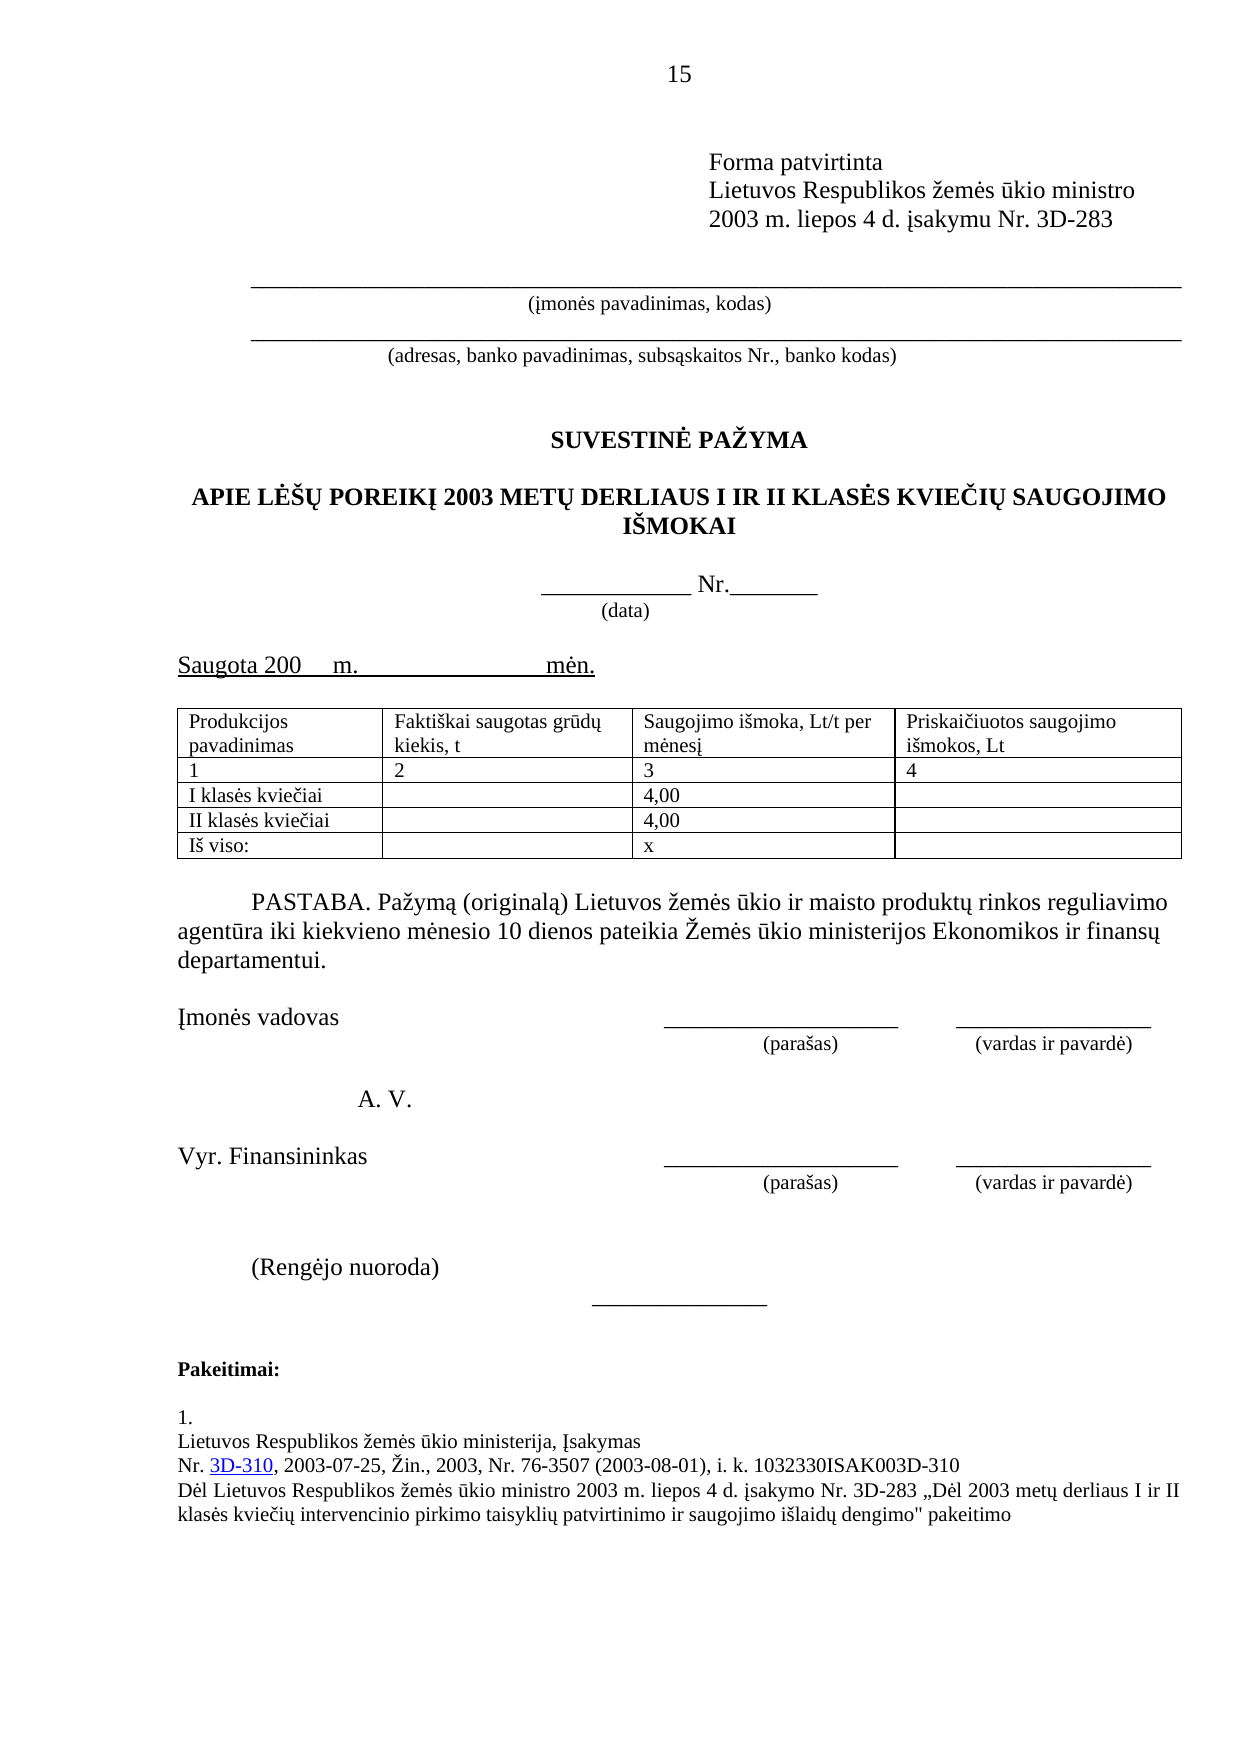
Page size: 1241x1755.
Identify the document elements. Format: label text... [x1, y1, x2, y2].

table_cell [896, 833, 1181, 857]
text (parašas) (vardas ir pavardė) [177, 1170, 1181, 1194]
table_header Produkcijos pavadinimas [178, 709, 382, 757]
text Saugota 200__ m. ______________ mėn. [177, 650, 1181, 679]
text (data) [177, 597, 1181, 622]
text PASTABA. Pažymą (originalą) Lietuvos žemės ūkio ir maisto produktų rinkos reguliavimo agentūra iki kiekvieno mėnesio 10 dienos pateikia Žemės ūkio ministerijos Ekonomikos ir finansų departamentui. [177, 887, 1181, 973]
text Pakeitimai: [177, 1357, 1181, 1381]
text ____________ Nr._______ [177, 569, 1181, 597]
text Nr. 3D-310, 2003-07-25, Žin., 2003, Nr. 76-3507 (2003-08-01), i. k. 1032330ISAK003D-310 [177, 1453, 1181, 1477]
table_cell 4 [896, 758, 1181, 782]
table_cell [383, 833, 632, 857]
table_header Faktiškai saugotas grūdų kiekis, t [383, 709, 632, 757]
text Lietuvos Respublikos žemės ūkio ministerija, Įsakymas [177, 1429, 1181, 1453]
table_cell [383, 783, 632, 807]
text A. V. [177, 1084, 1181, 1112]
text Dėl Lietuvos Respublikos žemės ūkio ministro 2003 m. liepos 4 d. įsakymo Nr. 3D-283 „Dėl 2003 metų derliaus I ir II klasės kviečių intervencinio pirkimo taisyklių patvirtinimo ir saugojimo išlaidų dengimo" pakeitimo [177, 1477, 1181, 1526]
text (Rengėjo nuoroda) [177, 1252, 1181, 1280]
text Įmonės vadovas [177, 1002, 1181, 1031]
text SUVESTINĖ PAŽYMA [177, 425, 1181, 454]
table_cell I klasės kviečiai [178, 783, 382, 807]
table_cell 2 [383, 758, 632, 782]
table_cell II klasės kviečiai [178, 808, 382, 832]
table_cell 3 [633, 758, 894, 782]
text (adresas, banko pavadinimas, subsąskaitos Nr., banko kodas) [177, 343, 1181, 367]
text Forma patvirtinta [177, 147, 1181, 176]
table_cell [896, 783, 1181, 807]
text (parašas) (vardas ir pavardė) [177, 1031, 1181, 1055]
text Vyr. Finansininkas [177, 1141, 1181, 1170]
table_cell x [633, 833, 894, 857]
text ______________ [177, 1280, 1181, 1309]
table_cell [383, 808, 632, 832]
table_header Saugojimo išmoka, Lt/t per mėnesį [633, 709, 894, 757]
text (įmonės pavadinimas, kodas) [177, 291, 1181, 315]
text Lietuvos Respublikos žemės ūkio ministro [177, 176, 1181, 204]
table_cell [896, 808, 1181, 832]
text APIE LĖŠŲ POREIKĮ 2003 METŲ DERLIAUS I IR II KLASĖS KVIEČIŲ SAUGOJIMO IŠMOKAI [177, 482, 1181, 540]
table_header Priskaičiuotos saugojimo išmokos, Lt [896, 709, 1181, 757]
table_cell 1 [178, 758, 382, 782]
table_cell 4,00 [633, 783, 894, 807]
text 2003 m. liepos 4 d. įsakymu Nr. 3D-283 [177, 204, 1181, 233]
table_cell 4,00 [633, 808, 894, 832]
text 1. [177, 1405, 1181, 1429]
table_cell Iš viso: [178, 833, 382, 857]
